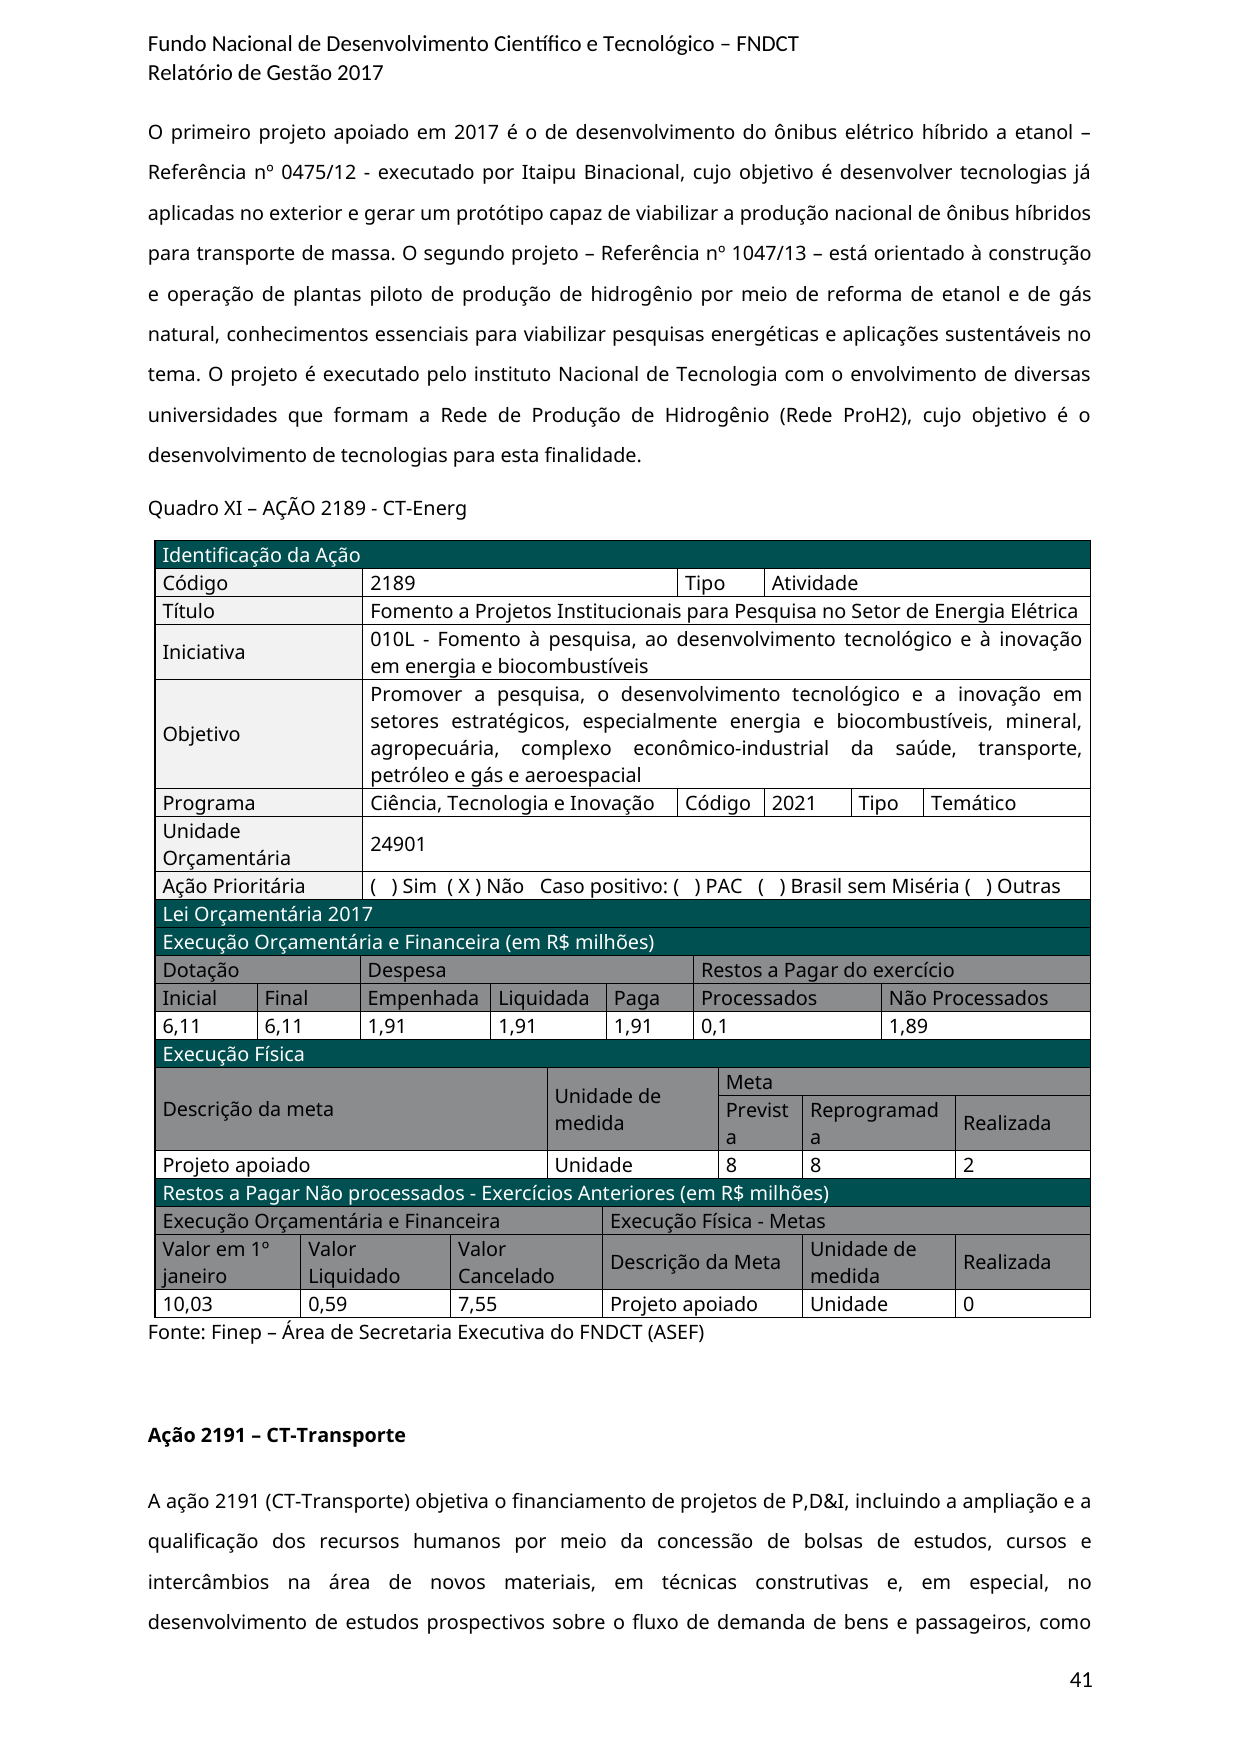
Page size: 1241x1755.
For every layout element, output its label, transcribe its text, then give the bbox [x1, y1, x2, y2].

table_cell Unidade Orçamentária [156, 817, 362, 871]
table_cell 1,91 [491, 1012, 606, 1039]
table_cell Iniciativa [156, 625, 362, 679]
table_cell 2021 [765, 789, 851, 816]
table_cell Execução Física - Metas [603, 1207, 1090, 1234]
table_cell Execução Orçamentária e Financeira (em R$ milhões) [156, 928, 1090, 955]
table_cell Descrição da Meta [603, 1235, 802, 1289]
table_cell 2189 [363, 569, 677, 596]
table_cell Tipo [852, 789, 923, 816]
table_cell Valor Cancelado [451, 1235, 602, 1289]
table_cell Projeto apoiado [603, 1290, 802, 1317]
table_cell Realizada [956, 1096, 1090, 1150]
table_header Identificação da Ação [156, 541, 1090, 568]
table_cell Unidade de medida [803, 1235, 955, 1289]
table_cell Processados [694, 984, 881, 1011]
table_cell 2 [956, 1151, 1090, 1178]
table_cell 010L - Fomento à pesquisa, ao desenvolvimento tecnológico e à inovação em energia e biocombustíveis [363, 625, 1090, 679]
table_cell 6,11 [258, 1012, 360, 1039]
table_cell Valor em 1º janeiro [156, 1235, 300, 1289]
table_cell Meta [719, 1068, 1090, 1095]
table_cell Descrição da meta [156, 1068, 547, 1150]
table_cell Promover a pesquisa, o desenvolvimento tecnológico e a inovação em setores estratégicos, especialmente energia e biocombustíveis, mineral, agropecuária, complexo econômico-industrial da saúde, transporte, petróleo e gás e aeroespacial [363, 680, 1090, 788]
table_cell Lei Orçamentária 2017 [156, 900, 1090, 927]
table_cell ( ) Sim ( X ) Não Caso positivo: ( ) PAC ( ) Brasil sem Miséria ( ) Outras [363, 872, 1090, 899]
table_cell Prevista [719, 1096, 802, 1150]
table_cell Inicial [156, 984, 257, 1011]
table_cell 0 [956, 1290, 1090, 1317]
table_cell 0,1 [694, 1012, 881, 1039]
text O primeiro projeto apoiado em 2017 é o de desenvolvimento do ônibus elétrico híbrido a etanol – Referência nº 0475/12 - executado por Itaipu Binacional, cujo objetivo é desenvolver tecnologias já aplicadas no exterior e gerar um protótipo capaz de viabilizar a produção nacional de ônibus híbridos para transporte de massa. O segundo projeto – Referência nº 1047/13 – está orientado à construção e operação de plantas piloto de produção de hidrogênio por meio de reforma de etanol e de gás natural, conhecimentos essenciais para viabilizar pesquisas energéticas e aplicações sustentáveis no tema. O projeto é executado pelo instituto Nacional de Tecnologia com o envolvimento de diversas universidades que formam a Rede de Produção de Hidrogênio (Rede ProH2), cujo objetivo é o desenvolvimento de tecnologias para esta finalidade. [148, 118, 1093, 468]
table_cell Temático [924, 789, 1090, 816]
table_cell Ciência, Tecnologia e Inovação [363, 789, 677, 816]
table_cell Despesa [361, 956, 693, 983]
table_cell 8 [803, 1151, 955, 1178]
text Ação 2191 – CT-Transporte [148, 1422, 1093, 1449]
table_cell Final [258, 984, 360, 1011]
table_cell Restos a Pagar do exercício [694, 956, 1090, 983]
text Quadro XI – AÇÃO 2189 - CT-Energ [148, 494, 1093, 521]
table_cell 8 [719, 1151, 802, 1178]
table_cell Unidade de medida [548, 1068, 718, 1150]
table_cell 24901 [363, 817, 1090, 871]
table_cell 6,11 [156, 1012, 257, 1039]
text A ação 2191 (CT-Transporte) objetiva o financiamento de projetos de P,D&I, incluindo a ampliação e a qualificação dos recursos humanos por meio da concessão de bolsas de estudos, cursos e intercâmbios na área de novos materiais, em técnicas construtivas e, em especial, no desenvolvimento de estudos prospectivos sobre o fluxo de demanda de bens e passageiros, como [148, 1487, 1093, 1635]
table_cell Atividade [765, 569, 1090, 596]
table_cell 7,55 [451, 1290, 602, 1317]
table_cell 0,59 [301, 1290, 450, 1317]
table_cell Código [678, 789, 764, 816]
table_cell Unidade [548, 1151, 718, 1178]
table_cell Projeto apoiado [156, 1151, 547, 1178]
table_cell Não Processados [882, 984, 1090, 1011]
table_cell Tipo [678, 569, 764, 596]
table_cell Liquidada [491, 984, 606, 1011]
table_cell Ação Prioritária [156, 872, 362, 899]
table_cell Paga [607, 984, 693, 1011]
table_cell Execução Orçamentária e Financeira [156, 1207, 602, 1234]
table_cell Dotação [156, 956, 360, 983]
table_cell Unidade [803, 1290, 955, 1317]
table_cell Código [156, 569, 362, 596]
table_cell Reprogramada [803, 1096, 955, 1150]
table_cell Empenhada [361, 984, 490, 1011]
table_cell 1,91 [607, 1012, 693, 1039]
table_cell 10,03 [156, 1290, 300, 1317]
table_cell Realizada [956, 1235, 1090, 1289]
table_cell Restos a Pagar Não processados - Exercícios Anteriores (em R$ milhões) [156, 1179, 1090, 1206]
table_cell Título [156, 597, 362, 624]
table_cell Valor Liquidado [301, 1235, 450, 1289]
table_cell 1,91 [361, 1012, 490, 1039]
text Fonte: Finep – Área de Secretaria Executiva do FNDCT (ASEF) [148, 1318, 1093, 1345]
table_cell 1,89 [882, 1012, 1090, 1039]
table_cell Objetivo [156, 680, 362, 788]
table_cell Fomento a Projetos Institucionais para Pesquisa no Setor de Energia Elétrica [363, 597, 1090, 624]
table_cell Execução Física [156, 1040, 1090, 1067]
table_cell Programa [156, 789, 362, 816]
